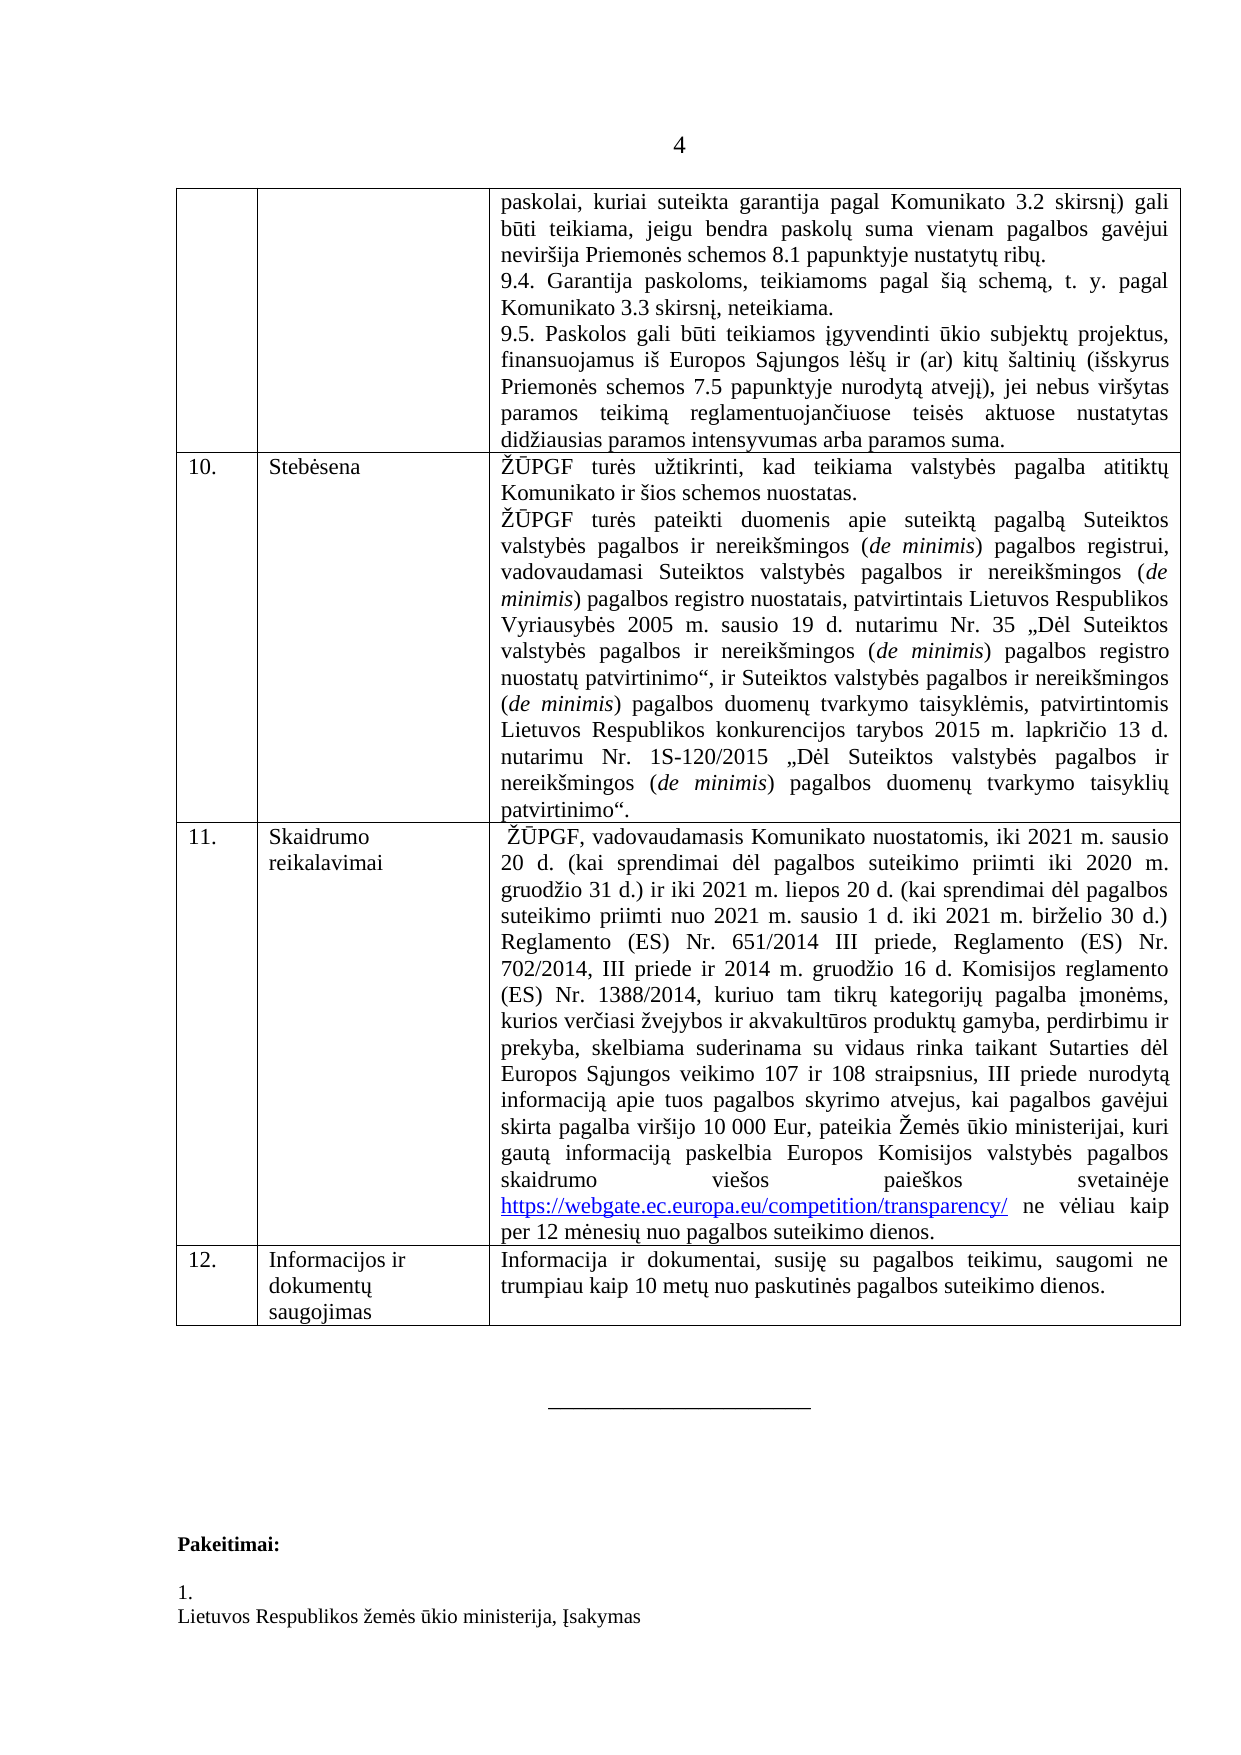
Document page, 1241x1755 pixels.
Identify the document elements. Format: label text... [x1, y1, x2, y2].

table_cell 12. [177, 1246, 257, 1325]
text Lietuvos Respublikos žemės ūkio ministerija, Įsakymas [177, 1604, 1181, 1628]
table_cell Stebėsena [258, 453, 489, 822]
table_cell Informacijos ir dokumentų saugojimas [258, 1246, 489, 1325]
table_cell Skaidrumo reikalavimai [258, 823, 489, 1245]
table_cell ŽŪPGF, vadovaudamasis Komunikato nuostatomis, iki 2021 m. sausio 20 d. (kai sprendimai dėl pagalbos suteikimo priimti iki 2020 m. gruodžio 31 d.) ir iki 2021 m. liepos 20 d. (kai sprendimai dėl pagalbos suteikimo priimti nuo 2021 m. sausio 1 d. iki 2021 m. birželio 30 d.) Reglamento (ES) Nr. 651/2014 III priede, Reglamento (ES) Nr. 702/2014, III priede ir 2014 m. gruodžio 16 d. Komisijos reglamento (ES) Nr. 1388/2014, kuriuo tam tikrų kategorijų pagalba įmonėms, kurios verčiasi žvejybos ir akvakultūros produktų gamyba, perdirbimu ir prekyba, skelbiama suderinama su vidaus rinka taikant Sutarties dėl Europos Sąjungos veikimo 107 ir 108 straipsnius, III priede nurodytą informaciją apie tuos pagalbos skyrimo atvejus, kai pagalbos gavėjui skirta pagalba viršijo 10 000 Eur, pateikia Žemės ūkio ministerijai, kuri gautą informaciją paskelbia Europos Komisijos valstybės pagalbos skaidrumo viešos paieškos svetainėje https://webgate.ec.europa.eu/competition/transparency/ ne vėliau kaip per 12 mėnesių nuo pagalbos suteikimo dienos. [490, 823, 1180, 1245]
text Pakeitimai: [177, 1532, 1181, 1556]
table_cell 11. [177, 823, 257, 1245]
text 1. [177, 1580, 1181, 1604]
table_cell ŽŪPGF turės užtikrinti, kad teikiama valstybės pagalba atitiktų Komunikato ir šios schemos nuostatas. ŽŪPGF turės pateikti duomenis apie suteiktą pagalbą Suteiktos valstybės pagalbos ir nereikšmingos (de minimis) pagalbos registrui, vadovaudamasi Suteiktos valstybės pagalbos ir nereikšmingos (de minimis) pagalbos registro nuostatais, patvirtintais Lietuvos Respublikos Vyriausybės 2005 m. sausio 19 d. nutarimu Nr. 35 „Dėl Suteiktos valstybės pagalbos ir nereikšmingos (de minimis) pagalbos registro nuostatų patvirtinimo“, ir Suteiktos valstybės pagalbos ir nereikšmingos (de minimis) pagalbos duomenų tvarkymo taisyklėmis, patvirtintomis Lietuvos Respublikos konkurencijos tarybos 2015 m. lapkričio 13 d. nutarimu Nr. 1S-120/2015 „Dėl Suteiktos valstybės pagalbos ir nereikšmingos (de minimis) pagalbos duomenų tvarkymo taisyklių patvirtinimo“. [490, 453, 1180, 822]
table_cell [258, 189, 489, 452]
table_cell 10. [177, 453, 257, 822]
table_cell paskolai, kuriai suteikta garantija pagal Komunikato 3.2 skirsnį) gali būti teikiama, jeigu bendra paskolų suma vienam pagalbos gavėjui neviršija Priemonės schemos 8.1 papunktyje nustatytų ribų. 9.4. Garantija paskoloms, teikiamoms pagal šią schemą, t. y. pagal Komunikato 3.3 skirsnį, neteikiama. 9.5. Paskolos gali būti teikiamos įgyvendinti ūkio subjektų projektus, finansuojamus iš Europos Sąjungos lėšų ir (ar) kitų šaltinių (išskyrus Priemonės schemos 7.5 papunktyje nurodytą atvejį), jei nebus viršytas paramos teikimą reglamentuojančiuose teisės aktuose nustatytas didžiausias paramos intensyvumas arba paramos suma. [490, 189, 1180, 452]
text _____________________ [177, 1383, 1181, 1412]
table_cell Informacija ir dokumentai, susiję su pagalbos teikimu, saugomi ne trumpiau kaip 10 metų nuo paskutinės pagalbos suteikimo dienos. [490, 1246, 1180, 1325]
table_cell [177, 189, 257, 452]
